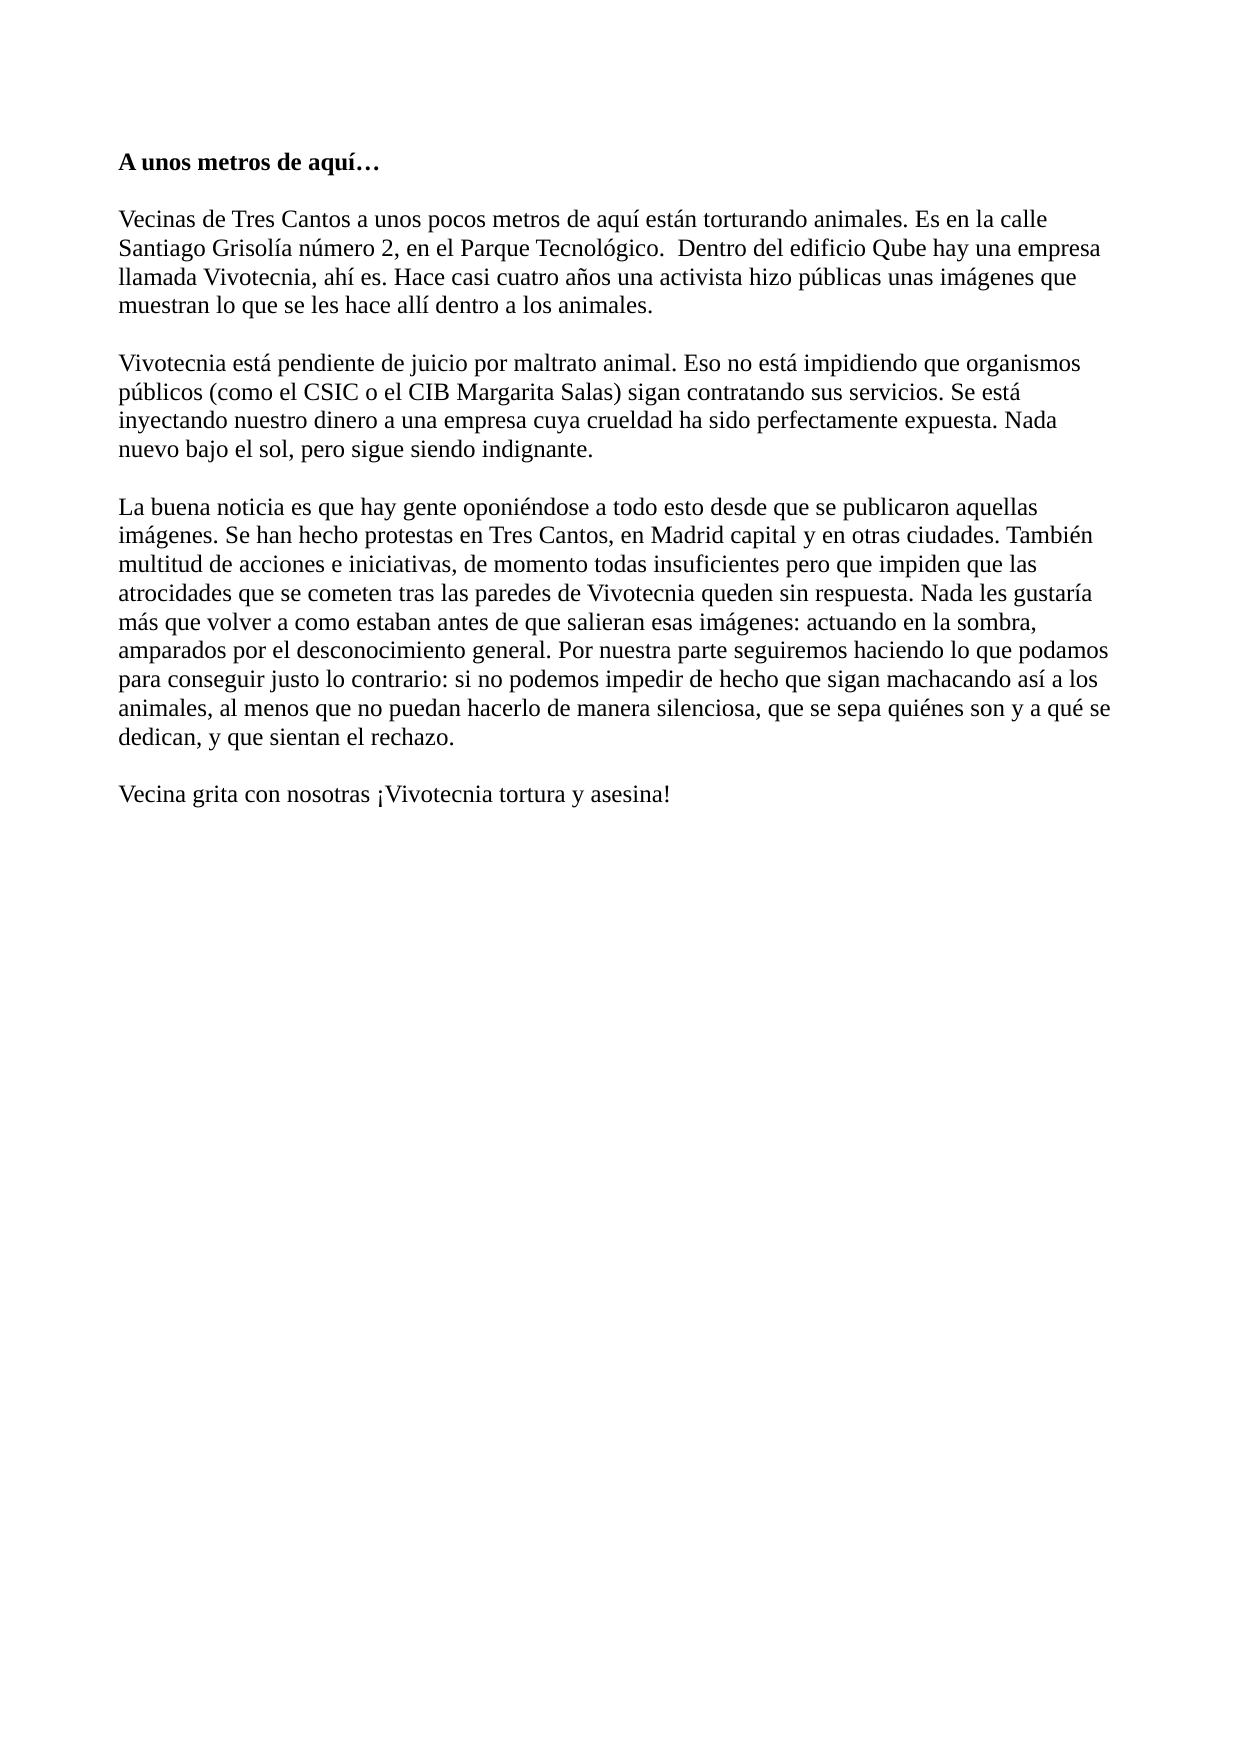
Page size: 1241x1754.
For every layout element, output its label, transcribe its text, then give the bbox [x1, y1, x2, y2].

text La buena noticia es que hay gente oponiéndose a todo esto desde que se publicaron aquellas imágenes. Se han hecho protestas en Tres Cantos, en Madrid capital y en otras ciudades. También multitud de acciones e iniciativas, de momento todas insuficientes pero que impiden que las atrocidades que se cometen tras las paredes de Vivotecnia queden sin respuesta. Nada les gustaría más que volver a como estaban antes de que salieran esas imágenes: actuando en la sombra, amparados por el desconocimiento general. Por nuestra parte seguiremos haciendo lo que podamos para conseguir justo lo contrario: si no podemos impedir de hecho que sigan machacando así a los animales, al menos que no puedan hacerlo de manera silenciosa, que se sepa quiénes son y a qué se dedican, y que sientan el rechazo. [118, 492, 1122, 751]
text Vecina grita con nosotras ¡Vivotecnia tortura y asesina! [118, 779, 1122, 808]
text Vecinas de Tres Cantos a unos pocos metros de aquí están torturando animales. Es en la calle Santiago Grisolía número 2, en el Parque Tecnológico. Dentro del edificio Qube hay una empresa llamada Vivotecnia, ahí es. Hace casi cuatro años una activista hizo públicas unas imágenes que muestran lo que se les hace allí dentro a los animales. [118, 204, 1122, 319]
text A unos metros de aquí… [118, 147, 1122, 176]
text Vivotecnia está pendiente de juicio por maltrato animal. Eso no está impidiendo que organismos públicos (como el CSIC o el CIB Margarita Salas) sigan contratando sus servicios. Se está inyectando nuestro dinero a una empresa cuya crueldad ha sido perfectamente expuesta. Nada nuevo bajo el sol, pero sigue siendo indignante. [118, 348, 1122, 463]
